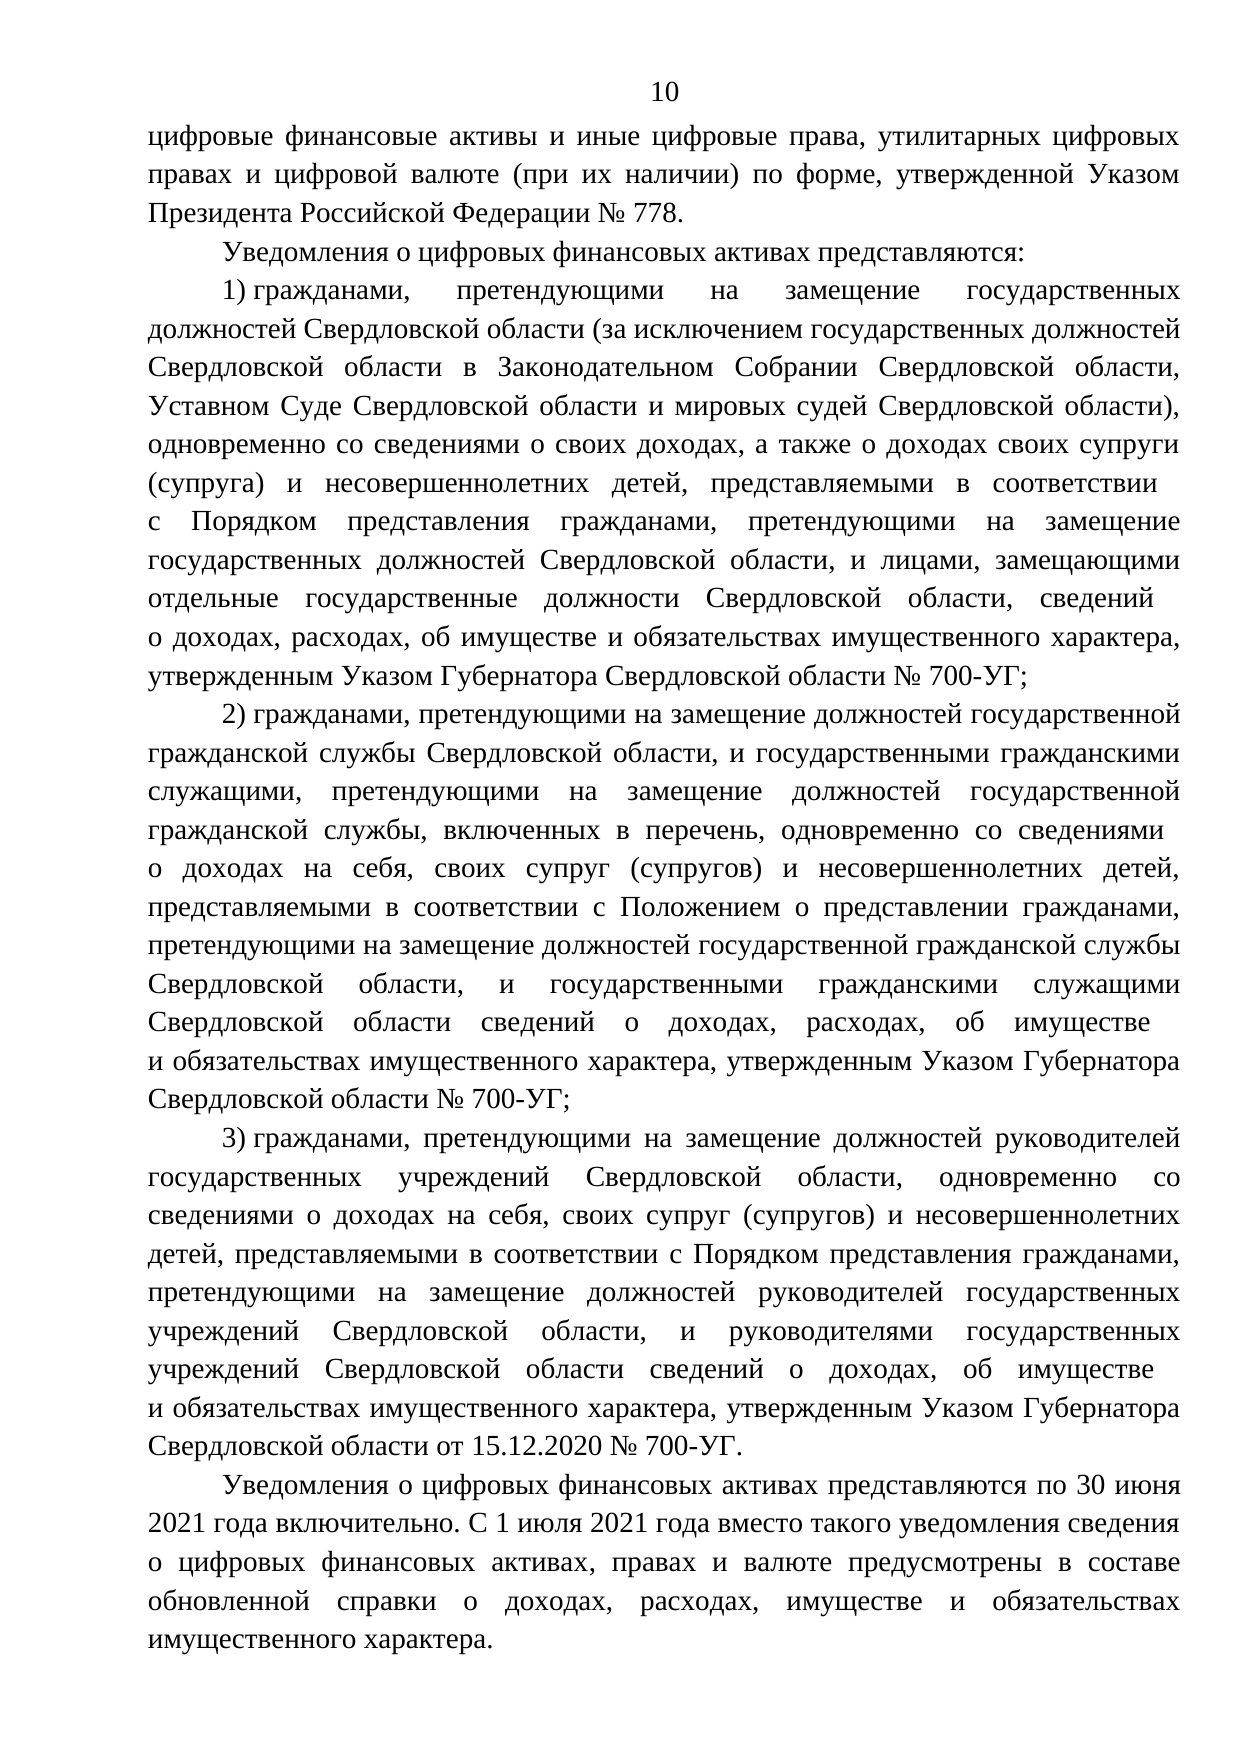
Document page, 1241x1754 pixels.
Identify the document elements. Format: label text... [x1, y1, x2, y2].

text 3) гражданами, претендующими на замещение должностей руководителей государственных учреждений Свердловской области, одновременно со сведениями о доходах на себя, своих супруг (супругов) и несовершеннолетних детей, представляемыми в соответствии с Порядком представления гражданами, претендующими на замещение должностей руководителей государственных учреждений Свердловской области, и руководителями государственных учреждений Свердловской области сведений о доходах, об имуществе и обязательствах имущественного характера, утвержденным Указом Губернатора Свердловской области от 15.12.2020 № 700‑УГ. [148, 1120, 1181, 1462]
text цифровые финансовые активы и иные цифровые права, утилитарных цифровых правах и цифровой валюте (при их наличии) по форме, утвержденной Указом Президента Российской Федерации № 778. [148, 118, 1181, 229]
text Уведомления о цифровых финансовых активах представляются: [148, 234, 1181, 267]
text Уведомления о цифровых финансовых активах представляются по 30 июня 2021 года включительно. С 1 июля 2021 года вместо такого уведомления сведения о цифровых финансовых активах, правах и валюте предусмотрены в составе обновленной справки о доходах, расходах, имуществе и обязательствах имущественного характера. [148, 1467, 1181, 1655]
text 2) гражданами, претендующими на замещение должностей государственной гражданской службы Свердловской области, и государственными гражданскими служащими, претендующими на замещение должностей государственной гражданской службы, включенных в перечень, одновременно со сведениями о доходах на себя, своих супруг (супругов) и несовершеннолетних детей, представляемыми в соответствии с Положением о представлении гражданами, претендующими на замещение должностей государственной гражданской службы Свердловской области, и государственными гражданскими служащими Свердловской области сведений о доходах, расходах, об имуществе и обязательствах имущественного характера, утвержденным Указом Губернатора Свердловской области № 700‑УГ; [148, 696, 1181, 1115]
text 1) гражданами, претендующими на замещение государственных должностей Свердловской области (за исключением государственных должностей Свердловской области в Законодательном Собрании Свердловской области, Уставном Суде Свердловской области и мировых судей Свердловской области), одновременно со сведениями о своих доходах, а также о доходах своих супруги (супруга) и несовершеннолетних детей, представляемыми в соответствии с Порядком представления гражданами, претендующими на замещение государственных должностей Свердловской области, и лицами, замещающими отдельные государственные должности Свердловской области, сведений о доходах, расходах, об имуществе и обязательствах имущественного характера, утвержденным Указом Губернатора Свердловской области № 700‑УГ; [148, 272, 1181, 691]
